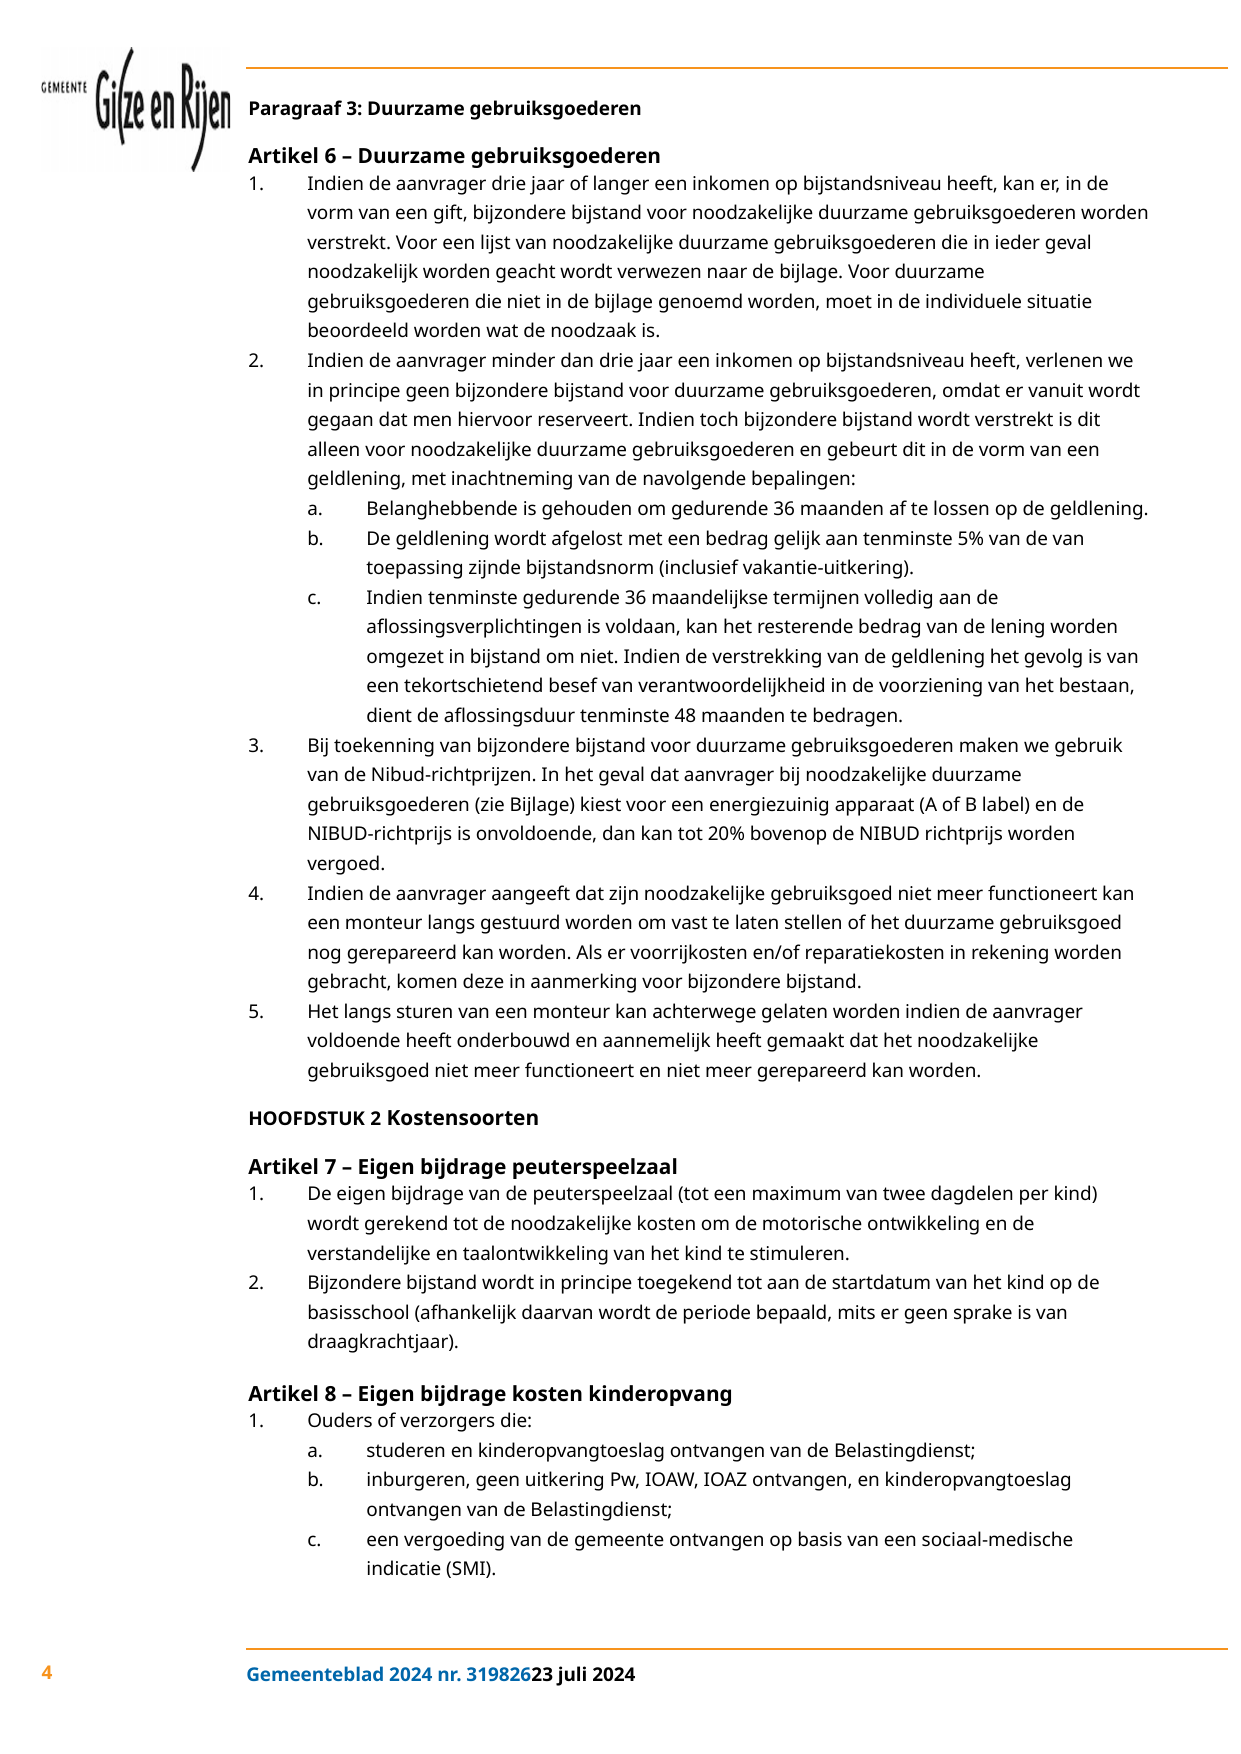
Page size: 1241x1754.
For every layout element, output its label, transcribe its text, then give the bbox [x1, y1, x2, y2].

list De geldlening wordt afgelost met een bedrag gelijk aan tenminste 5% van de van toepassing zijnde bijstandsnorm (inclusief vakantie-uitkering). [307, 525, 1152, 580]
list Indien de aanvrager minder dan drie jaar een inkomen op bijstandsniveau heeft, verlenen we in principe geen bijzondere bijstand voor duurzame gebruiksgoederen, omdat er vanuit wordt gegaan dat men hiervoor reserveert. Indien toch bijzondere bijstand wordt verstrekt is dit alleen voor noodzakelijke duurzame gebruiksgoederen en gebeurt dit in de vorm van een geldlening, met inachtneming van de navolgende bepalingen: [248, 347, 1152, 491]
text HOOFDSTUK 2 Kostensoorten [248, 1103, 1152, 1131]
list Ouders of verzorgers die: [248, 1407, 1152, 1433]
text Artikel 8 – Eigen bijdrage kosten kinderopvang [248, 1379, 1152, 1407]
list De eigen bijdrage van de peuterspeelzaal (tot een maximum van twee dagdelen per kind) wordt gerekend tot de noodzakelijke kosten om de motorische ontwikkeling en de verstandelijke en taalontwikkeling van het kind te stimuleren. [248, 1181, 1152, 1266]
text Paragraaf 3: Duurzame gebruiksgoederen [248, 95, 1152, 121]
list Indien de aanvrager drie jaar of langer een inkomen op bijstandsniveau heeft, kan er, in de vorm van een gift, bijzondere bijstand voor noodzakelijke duurzame gebruiksgoederen worden verstrekt. Voor een lijst van noodzakelijke duurzame gebruiksgoederen die in ieder geval noodzakelijk worden geacht wordt verwezen naar de bijlage. Voor duurzame gebruiksgoederen die niet in de bijlage genoemd worden, moet in de individuele situatie beoordeeld worden wat de noodzaak is. [248, 170, 1152, 343]
text Artikel 7 – Eigen bijdrage peuterspeelzaal [248, 1152, 1152, 1181]
list Indien tenminste gedurende 36 maandelijkse termijnen volledig aan de aflossingsverplichtingen is voldaan, kan het resterende bedrag van de lening worden omgezet in bijstand om niet. Indien de verstrekking van de geldlening het gevolg is van een tekortschietend besef van verantwoordelijkheid in de voorziening van het bestaan, dient de aflossingsduur tenminste 48 maanden te bedragen. [307, 584, 1152, 728]
list Bijzondere bijstand wordt in principe toegekend tot aan de startdatum van het kind op de basisschool (afhankelijk daarvan wordt de periode bepaald, mits er geen sprake is van draagkrachtjaar). [248, 1269, 1152, 1354]
picture [41, 47, 231, 172]
list inburgeren, geen uitkering Pw, IOAW, IOAZ ontvangen, en kinderopvangtoeslag ontvangen van de Belastingdienst; [307, 1467, 1152, 1522]
text Artikel 6 – Duurzame gebruiksgoederen [248, 141, 1152, 170]
list Belanghebbende is gehouden om gedurende 36 maanden af te lossen op de geldlening. [307, 495, 1152, 521]
list Indien de aanvrager aangeeft dat zijn noodzakelijke gebruiksgoed niet meer functioneert kan een monteur langs gestuurd worden om vast te laten stellen of het duurzame gebruiksgoed nog gerepareerd kan worden. Als er voorrijkosten en/of reparatiekosten in rekening worden gebracht, komen deze in aanmerking voor bijzondere bijstand. [248, 880, 1152, 994]
list Bij toekenning van bijzondere bijstand voor duurzame gebruiksgoederen maken we gebruik van de Nibud-richtprijzen. In het geval dat aanvrager bij noodzakelijke duurzame gebruiksgoederen (zie Bijlage) kiest voor een energiezuinig apparaat (A of B label) en de NIBUD-richtprijs is onvoldoende, dan kan tot 20% bovenop de NIBUD richtprijs worden vergoed. [248, 732, 1152, 876]
list Het langs sturen van een monteur kan achterwege gelaten worden indien de aanvrager voldoende heeft onderbouwd en aannemelijk heeft gemaakt dat het noodzakelijke gebruiksgoed niet meer functioneert en niet meer gerepareerd kan worden. [248, 998, 1152, 1083]
list studeren en kinderopvangtoeslag ontvangen van de Belastingdienst; [307, 1437, 1152, 1463]
list een vergoeding van de gemeente ontvangen op basis van een sociaal-medische indicatie (SMI). [307, 1526, 1152, 1581]
